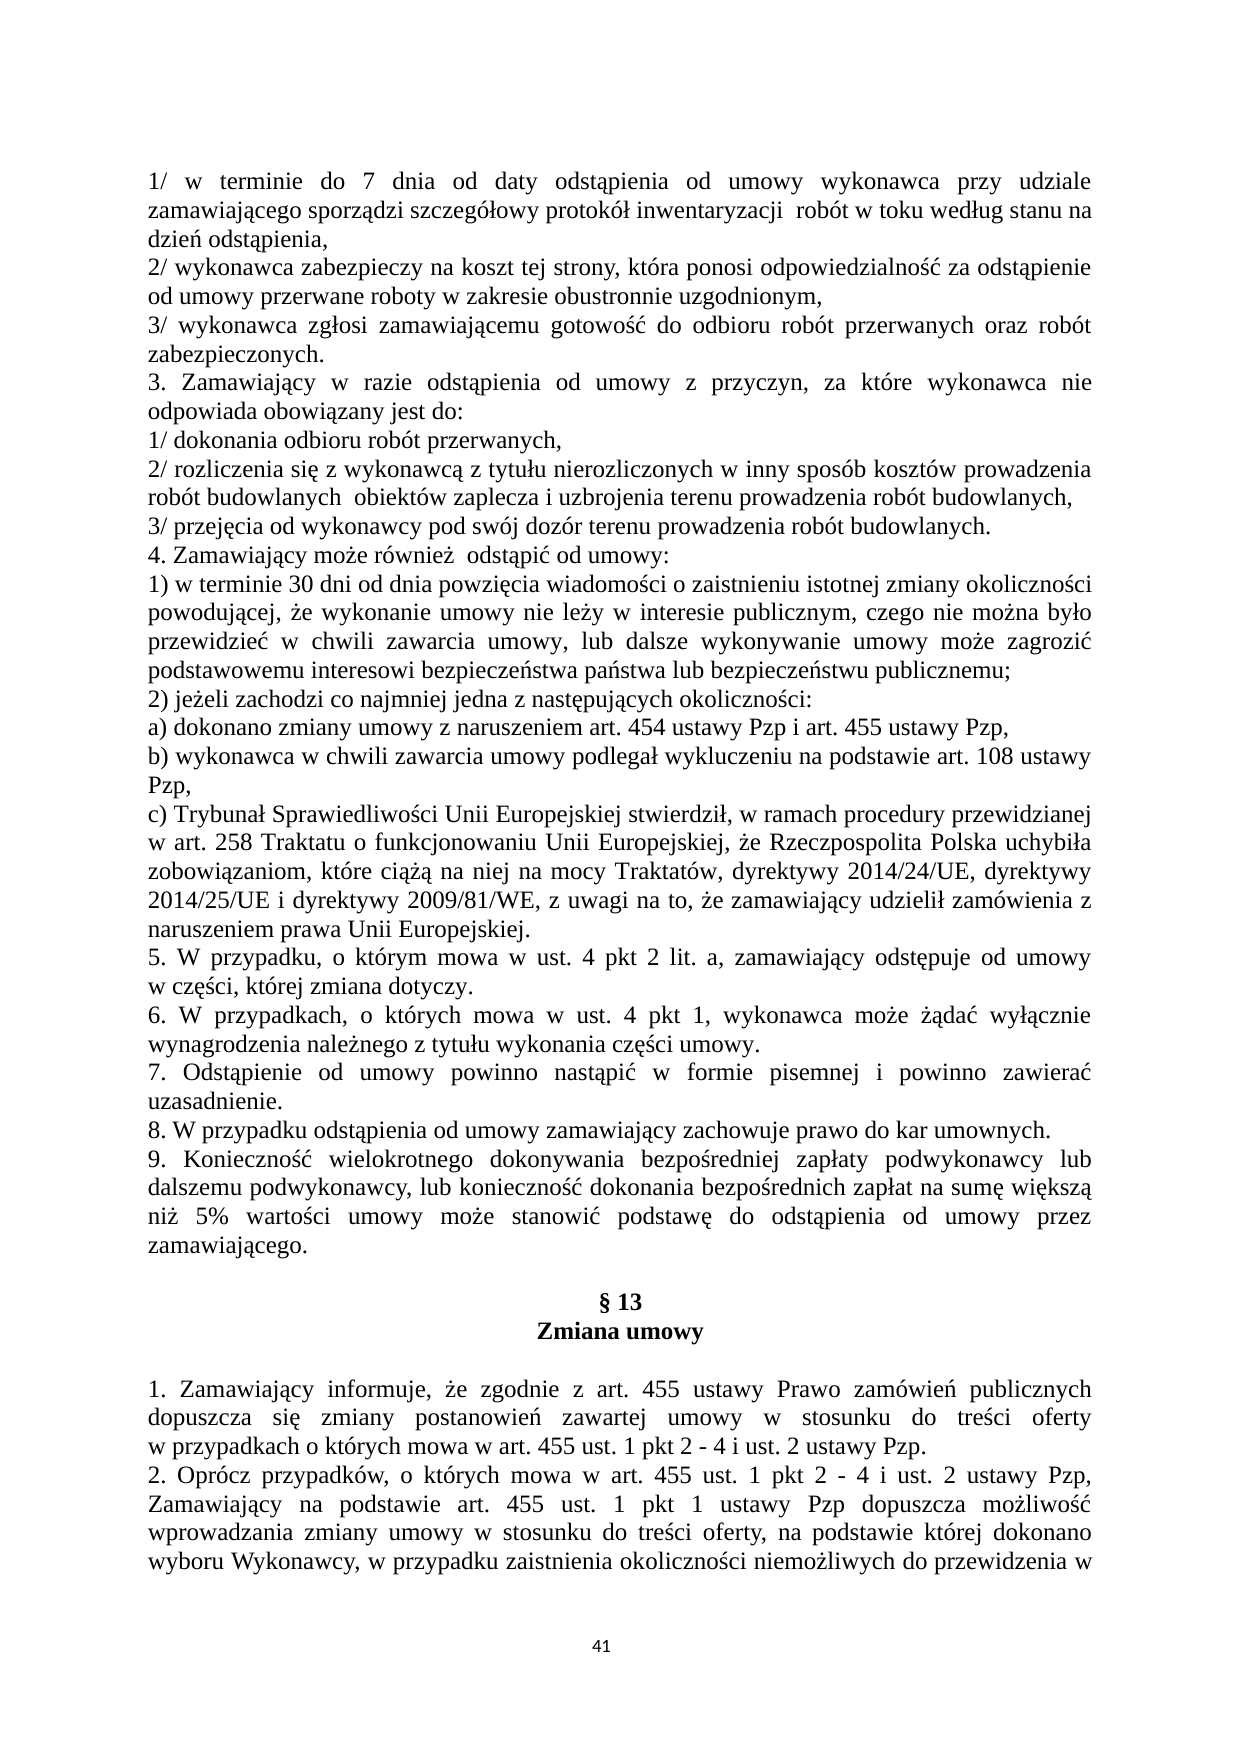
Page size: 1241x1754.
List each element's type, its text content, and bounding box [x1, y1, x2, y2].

text 3/ wykonawca zgłosi zamawiającemu gotowość do odbioru robót przerwanych oraz robót zabezpieczonych. [148, 310, 1093, 367]
text 2. Oprócz przypadków, o których mowa w art. 455 ust. 1 pkt 2 - 4 i ust. 2 ustawy Pzp, Zamawiający na podstawie art. 455 ust. 1 pkt 1 ustawy Pzp dopuszcza możliwość wprowadzania zmiany umowy w stosunku do treści oferty, na podstawie której dokonano wyboru Wykonawcy, w przypadku zaistnienia okoliczności niemożliwych do przewidzenia w [148, 1460, 1093, 1575]
text 2/ rozliczenia się z wykonawcą z tytułu nierozliczonych w inny sposób kosztów prowadzenia robót budowlanych obiektów zaplecza i uzbrojenia terenu prowadzenia robót budowlanych, [148, 454, 1093, 511]
text § 13 [148, 1287, 1093, 1316]
text 3/ przejęcia od wykonawcy pod swój dozór terenu prowadzenia robót budowlanych. [148, 511, 1093, 540]
text 5. W przypadku, o którym mowa w ust. 4 pkt 2 lit. a, zamawiający odstępuje od umowy w części, której zmiana dotyczy. [148, 942, 1093, 1000]
text b) wykonawca w chwili zawarcia umowy podlegał wykluczeniu na podstawie art. 108 ustawy Pzp, [148, 741, 1093, 799]
text 2) jeżeli zachodzi co najmniej jedna z następujących okoliczności: [148, 684, 1093, 712]
text Zmiana umowy [148, 1316, 1093, 1345]
text a) dokonano zmiany umowy z naruszeniem art. 454 ustawy Pzp i art. 455 ustawy Pzp, [148, 712, 1093, 741]
text 7. Odstąpienie od umowy powinno nastąpić w formie pisemnej i powinno zawierać uzasadnienie. [148, 1057, 1093, 1115]
text 6. W przypadkach, o których mowa w ust. 4 pkt 1, wykonawca może żądać wyłącznie wynagrodzenia należnego z tytułu wykonania części umowy. [148, 1000, 1093, 1057]
text 1/ w terminie do 7 dnia od daty odstąpienia od umowy wykonawca przy udziale zamawiającego sporządzi szczegółowy protokół inwentaryzacji robót w toku według stanu na dzień odstąpienia, [148, 166, 1093, 252]
text 1) w terminie 30 dni od dnia powzięcia wiadomości o zaistnieniu istotnej zmiany okoliczności powodującej, że wykonanie umowy nie leży w interesie publicznym, czego nie można było przewidzieć w chwili zawarcia umowy, lub dalsze wykonywanie umowy może zagrozić podstawowemu interesowi bezpieczeństwa państwa lub bezpieczeństwu publicznemu; [148, 569, 1093, 684]
text 1/ dokonania odbioru robót przerwanych, [148, 425, 1093, 454]
text 8. W przypadku odstąpienia od umowy zamawiający zachowuje prawo do kar umownych. [148, 1115, 1093, 1144]
text c) Trybunał Sprawiedliwości Unii Europejskiej stwierdził, w ramach procedury przewidzianej w art. 258 Traktatu o funkcjonowaniu Unii Europejskiej, że Rzeczpospolita Polska uchybiła zobowiązaniom, które ciążą na niej na mocy Traktatów, dyrektywy 2014/24/UE, dyrektywy 2014/25/UE i dyrektywy 2009/81/WE, z uwagi na to, że zamawiający udzielił zamówienia z naruszeniem prawa Unii Europejskiej. [148, 799, 1093, 942]
text 3. Zamawiający w razie odstąpienia od umowy z przyczyn, za które wykonawca nie odpowiada obowiązany jest do: [148, 367, 1093, 425]
text 1. Zamawiający informuje, że zgodnie z art. 455 ustawy Prawo zamówień publicznych dopuszcza się zmiany postanowień zawartej umowy w stosunku do treści oferty w przypadkach o których mowa w art. 455 ust. 1 pkt 2 - 4 i ust. 2 ustawy Pzp. [148, 1374, 1093, 1460]
text 4. Zamawiający może również odstąpić od umowy: [148, 540, 1093, 569]
text 9. Konieczność wielokrotnego dokonywania bezpośredniej zapłaty podwykonawcy lub dalszemu podwykonawcy, lub konieczność dokonania bezpośrednich zapłat na sumę większą niż 5% wartości umowy może stanowić podstawę do odstąpienia od umowy przez zamawiającego. [148, 1144, 1093, 1259]
text 2/ wykonawca zabezpieczy na koszt tej strony, która ponosi odpowiedzialność za odstąpienie od umowy przerwane roboty w zakresie obustronnie uzgodnionym, [148, 252, 1093, 310]
